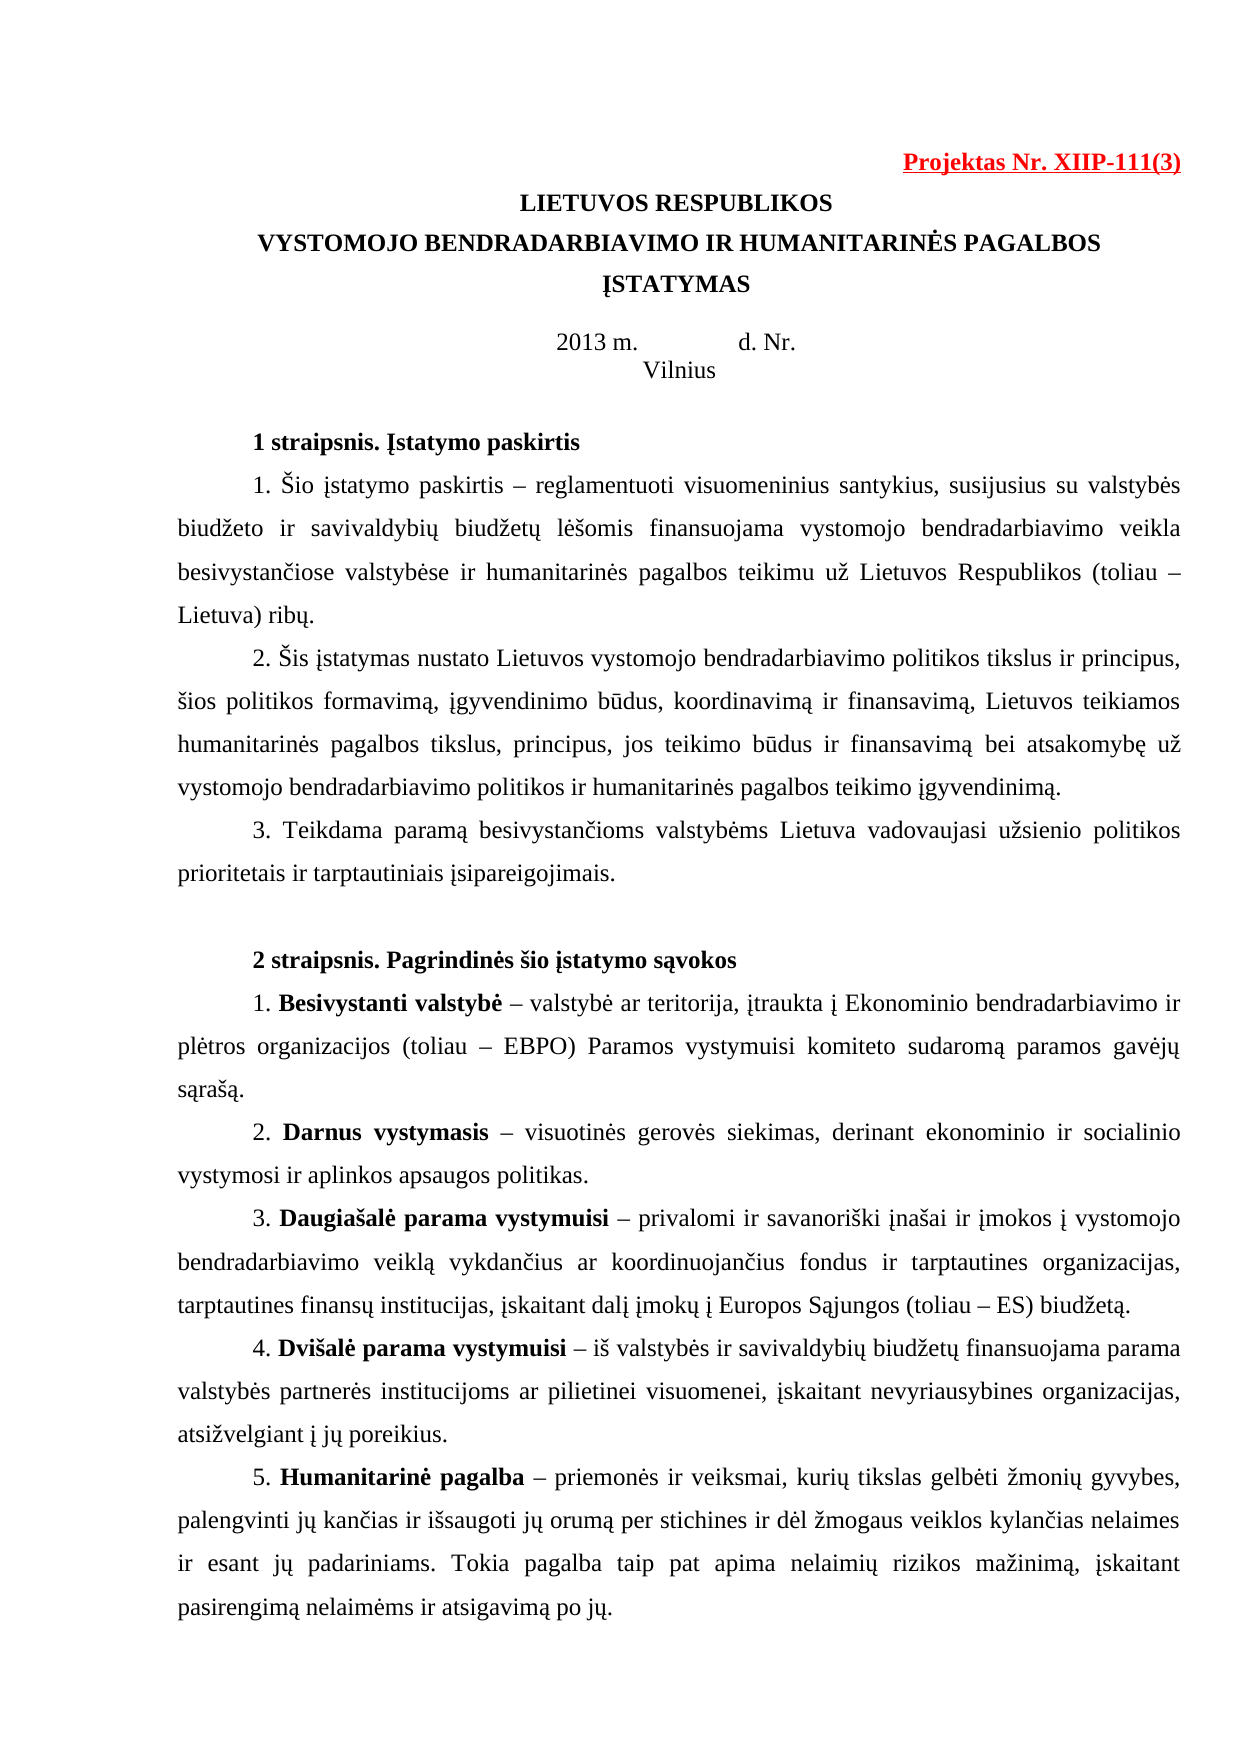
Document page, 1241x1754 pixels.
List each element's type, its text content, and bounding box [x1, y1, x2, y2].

text 2 straipsnis. Pagrindinės šio įstatymo sąvokos [177, 945, 1181, 973]
text 2. Darnus vystymasis – visuotinės gerovės siekimas, derinant ekonominio ir socialinio vystymosi ir aplinkos apsaugos politikas. [177, 1117, 1181, 1189]
text LIETUVOS RESPUBLIKOS [177, 188, 1181, 216]
text ĮSTATYMas [177, 269, 1181, 298]
text Projektas Nr. XIIP-111(3) [177, 147, 1181, 176]
text 2013 m. d. Nr. [177, 327, 1181, 355]
text 3. Teikdama paramą besivystančioms valstybėms Lietuva vadovaujasi užsienio politikos prioritetais ir tarptautiniais įsipareigojimais. [177, 815, 1181, 887]
text 5. Humanitarinė pagalba – priemonės ir veiksmai, kurių tikslas gelbėti žmonių gyvybes, palengvinti jų kančias ir išsaugoti jų orumą per stichines ir dėl žmogaus veiklos kylančias nelaimes ir esant jų padariniams. Tokia pagalba taip pat apima nelaimių rizikos mažinimą, įskaitant pasirengimą nelaimėms ir atsigavimą po jų. [177, 1462, 1181, 1620]
text 3. Daugiašalė parama vystymuisi – privalomi ir savanoriški įnašai ir įmokos į vystomojo bendradarbiavimo veiklą vykdančius ar koordinuojančius fondus ir tarptautines organizacijas, tarptautines finansų institucijas, įskaitant dalį įmokų į Europos Sąjungos (toliau – ES) biudžetą. [177, 1203, 1181, 1318]
text Vilnius [177, 355, 1181, 384]
text 4. Dvišalė parama vystymuisi – iš valstybės ir savivaldybių biudžetų finansuojama parama valstybės partnerės institucijoms ar pilietinei visuomenei, įskaitant nevyriausybines organizacijas, atsižvelgiant į jų poreikius. [177, 1333, 1181, 1448]
text 1 straipsnis. Įstatymo paskirtis [177, 427, 1181, 456]
text 1. Šio įstatymo paskirtis – reglamentuoti visuomeninius santykius, susijusius su valstybės biudžeto ir savivaldybių biudžetų lėšomis finansuojama vystomojo bendradarbiavimo veikla besivystančiose valstybėse ir humanitarinės pagalbos teikimu už Lietuvos Respublikos (toliau – Lietuva) ribų. [177, 470, 1181, 628]
text VYSTOMOJO BENDRADARBIAVIMO IR HUMANITARINĖS PAGALBOS [177, 228, 1181, 257]
text 2. Šis įstatymas nustato Lietuvos vystomojo bendradarbiavimo politikos tikslus ir principus, šios politikos formavimą, įgyvendinimo būdus, koordinavimą ir finansavimą, Lietuvos teikiamos humanitarinės pagalbos tikslus, principus, jos teikimo būdus ir finansavimą bei atsakomybę už vystomojo bendradarbiavimo politikos ir humanitarinės pagalbos teikimo įgyvendinimą. [177, 643, 1181, 801]
text 1. Besivystanti valstybė – valstybė ar teritorija, įtraukta į Ekonominio bendradarbiavimo ir plėtros organizacijos (toliau – EBPO) Paramos vystymuisi komiteto sudaromą paramos gavėjų sąrašą. [177, 988, 1181, 1103]
